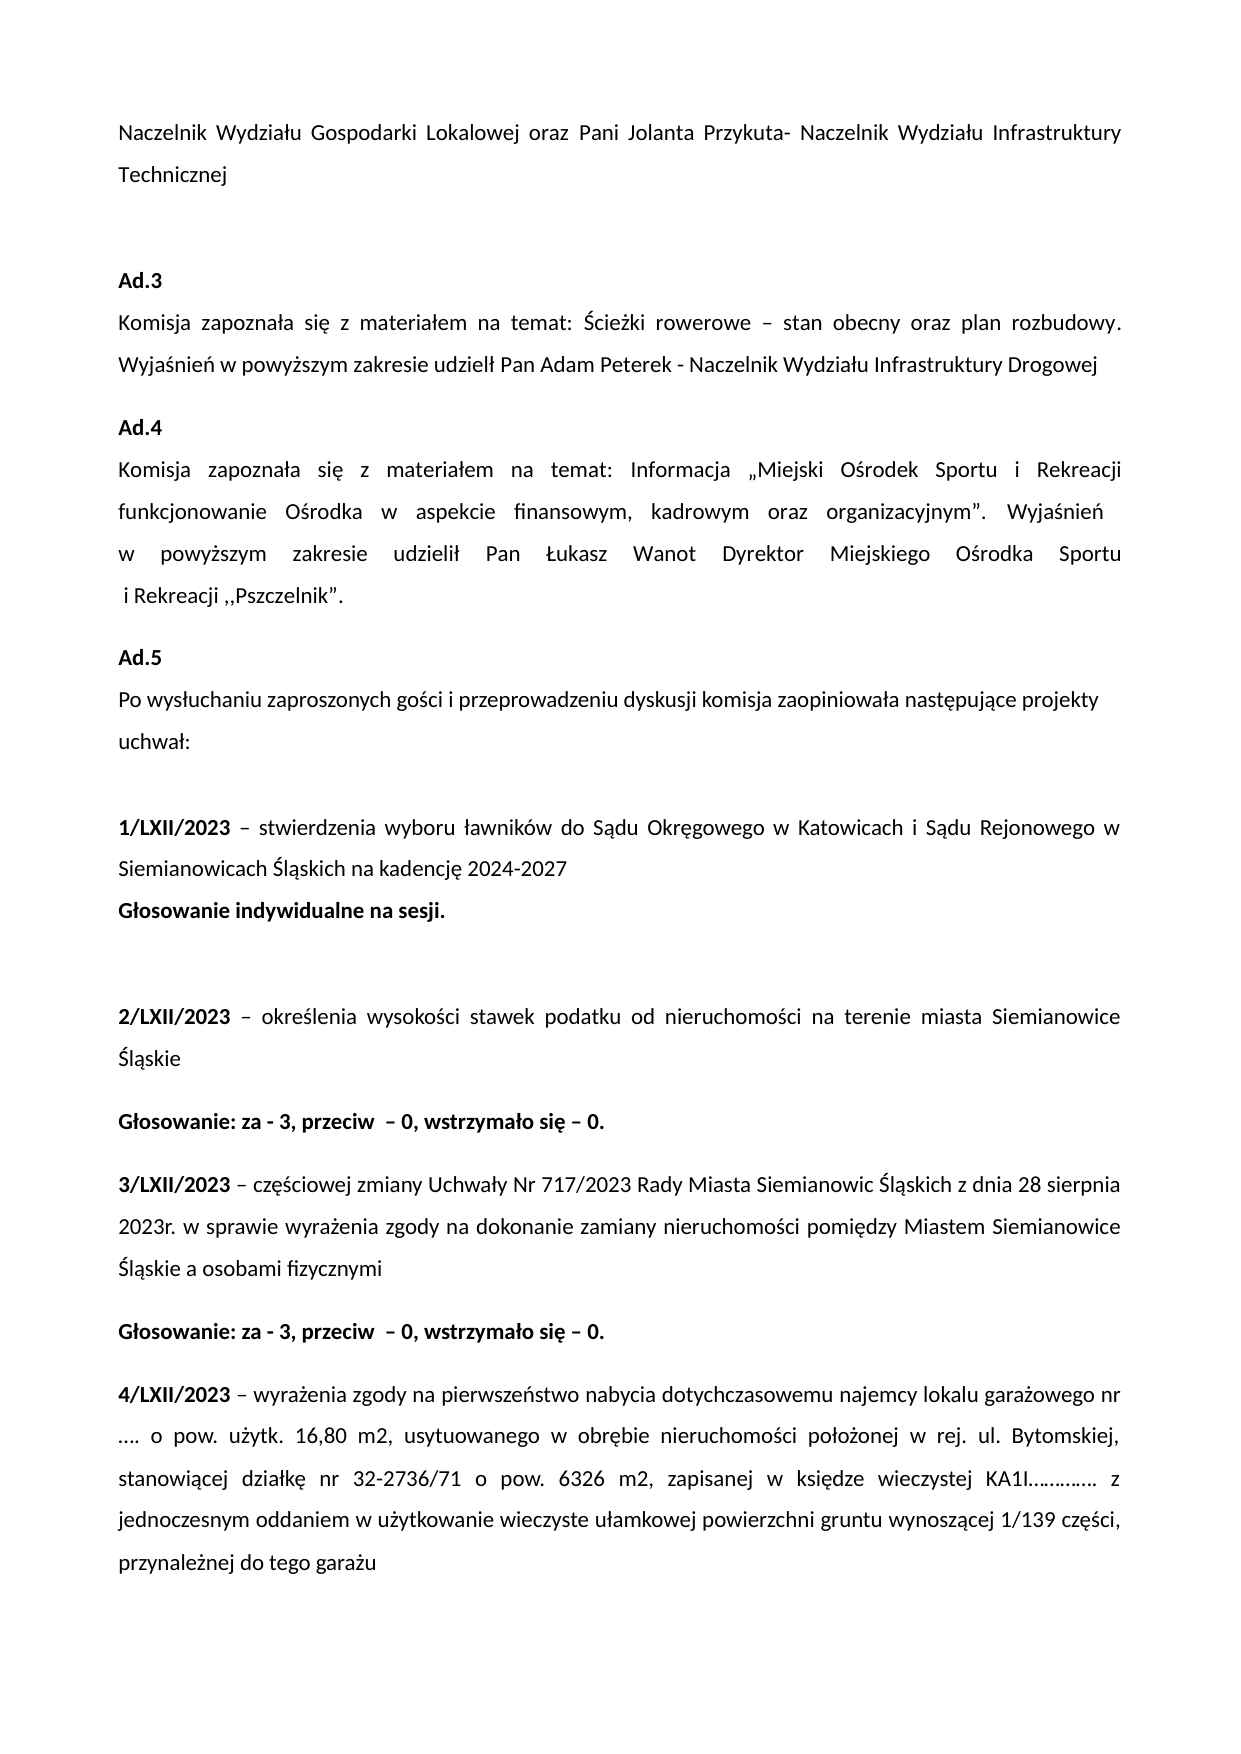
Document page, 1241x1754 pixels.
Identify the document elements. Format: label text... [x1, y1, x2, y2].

text 2/LXII/2023 – określenia wysokości stawek podatku od nieruchomości na terenie miasta Siemianowice Śląskie [118, 1002, 1122, 1072]
text 1/LXII/2023 – stwierdzenia wyboru ławników do Sądu Okręgowego w Katowicach i Sądu Rejonowego w Siemianowicach Śląskich na kadencję 2024-2027 [118, 813, 1122, 883]
text Ad.3 [118, 266, 1122, 294]
text Komisja zapoznała się z materiałem na temat: Ścieżki rowerowe – stan obecny oraz plan rozbudowy. Wyjaśnień w powyższym zakresie udzielł Pan Adam Peterek - Naczelnik Wydziału Infrastruktury Drogowej [118, 308, 1122, 378]
text Głosowanie: za - 3, przeciw – 0, wstrzymało się – 0. [118, 1107, 1122, 1135]
text Ad.5 [118, 643, 1122, 672]
text 4/LXII/2023 – wyrażenia zgody na pierwszeństwo nabycia dotychczasowemu najemcy lokalu garażowego nr …. o pow. użytk. 16,80 m2, usytuowanego w obrębie nieruchomości położonej w rej. ul. Bytomskiej, stanowiącej działkę nr 32-2736/71 o pow. 6326 m2, zapisanej w księdze wieczystej KA1I…………. z jednoczesnym oddaniem w użytkowanie wieczyste ułamkowej powierzchni gruntu wynoszącej 1/139 części, przynależnej do tego garażu [118, 1380, 1122, 1576]
text 3/LXII/2023 – częściowej zmiany Uchwały Nr 717/2023 Rady Miasta Siemianowic Śląskich z dnia 28 sierpnia 2023r. w sprawie wyrażenia zgody na dokonanie zamiany nieruchomości pomiędzy Miastem Siemianowice Śląskie a osobami fizycznymi [118, 1170, 1122, 1282]
list Naczelnik Wydziału Gospodarki Lokalowej oraz Pani Jolanta Przykuta- Naczelnik Wydziału Infrastruktury Technicznej [118, 118, 1122, 188]
text Głosowanie: za - 3, przeciw – 0, wstrzymało się – 0. [118, 1317, 1122, 1345]
text Komisja zapoznała się z materiałem na temat: Informacja „Miejski Ośrodek Sportu i Rekreacji funkcjonowanie Ośrodka w aspekcie finansowym, kadrowym oraz organizacyjnym”. Wyjaśnień w powyższym zakresie udzielił Pan Łukasz Wanot Dyrektor Miejskiego Ośrodka Sportu i Rekreacji ,,Pszczelnik”. [118, 455, 1122, 609]
text Po wysłuchaniu zaproszonych gości i przeprowadzeniu dyskusji komisja zaopiniowała następujące projekty uchwał: [118, 686, 1122, 756]
text Ad.4 [118, 413, 1122, 441]
text Głosowanie indywidualne na sesji. [118, 897, 1122, 924]
